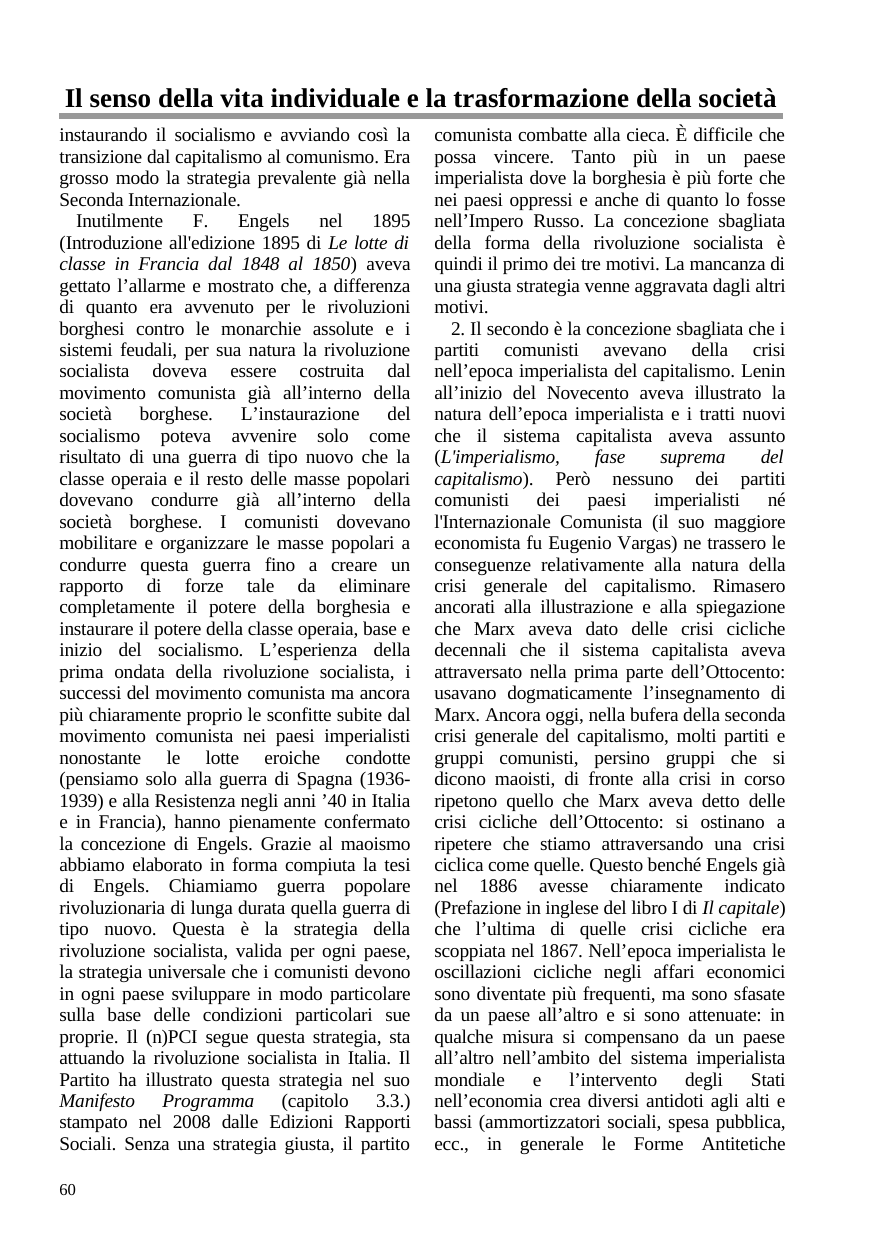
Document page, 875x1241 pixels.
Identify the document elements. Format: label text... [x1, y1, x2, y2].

text Inutilmente F. Engels nel 1895 (Introduzione all'edizione 1895 di Le lotte di classe in Francia dal 1848 al 1850) aveva gettato l’allarme e mostrato che, a differenza di quanto era avvenuto per le rivoluzioni borghesi contro le monarchie assolute e i sistemi feudali, per sua natura la rivoluzione socialista doveva essere costruita dal movimento comunista già all’interno della società borghese. L’instaurazione del socialismo poteva avvenire solo come risultato di una guerra di tipo nuovo che la classe operaia e il resto delle masse popolari dovevano condurre già all’interno della società borghese. I comunisti dovevano mobilitare e organizzare le masse popolari a condurre questa guerra fino a creare un rapporto di forze tale da eliminare completamente il potere della borghesia e instaurare il potere della classe operaia, base e inizio del socialismo. L’esperienza della prima ondata della rivoluzione socialista, i successi del movimento comunista ma ancora più chiaramente proprio le sconfitte subite dal movimento comunista nei paesi imperialisti nonostante le lotte eroiche condotte (pensiamo solo alla guerra di Spagna (1936-1939) e alla Resistenza negli anni ’40 in Italia e in Francia), hanno pienamente confermato la concezione di Engels. Grazie al maoismo abbiamo elaborato in forma compiuta la tesi di Engels. Chiamiamo guerra popolare rivoluzionaria di lunga durata quella guerra di tipo nuovo. Questa è la strategia della rivoluzione socialista, valida per ogni paese, la strategia universale che i comunisti devono in ogni paese sviluppare in modo particolare sulla base delle condizioni particolari sue proprie. Il (n)PCI segue questa strategia, sta attuando la rivoluzione socialista in Italia. Il Partito ha illustrato questa strategia nel suo Manifesto Programma (capitolo 3.3.) stampato nel 2008 dalle Edizioni Rapporti Sociali. Senza una strategia giusta, il partito comunista combatte alla cieca. È difficile che possa vincere. Tanto più in un paese imperialista dove la borghesia è più forte che nei paesi oppressi e anche di quanto lo fosse nell’Impero Russo. La concezione sbagliata della forma della rivoluzione socialista è quindi il primo dei tre motivi. La mancanza di una giusta strategia venne aggravata dagli altri motivi. [434, 94, 786, 318]
text Il senso della vita individuale e la trasformazione della società [59, 83, 783, 113]
text 2. Il secondo è la concezione sbagliata che i partiti comunisti avevano della crisi nell’epoca imperialista del capitalismo. Lenin all’inizio del Novecento aveva illustrato la natura dell’epoca imperialista e i tratti nuovi che il sistema capitalista aveva assunto (L'imperialismo, fase suprema del capitalismo). Però nessuno dei partiti comunisti dei paesi imperialisti né l'Internazionale Comunista (il suo maggiore economista fu Eugenio Vargas) ne trassero le conseguenze relativamente alla natura della crisi generale del capitalismo. Rimasero ancorati alla illustrazione e alla spiegazione che Marx aveva dato delle crisi cicliche decennali che il sistema capitalista aveva attraversato nella prima parte dell’Ottocento: usavano dogmaticamente l’insegnamento di Marx. Ancora oggi, nella bufera della seconda crisi generale del capitalismo, molti partiti e gruppi comunisti, persino gruppi che si dicono maoisti, di fronte alla crisi in corso ripetono quello che Marx aveva detto delle crisi cicliche dell’Ottocento: si ostinano a ripetere che stiamo attraversando una crisi ciclica come quelle. Questo benché Engels già nel 1886 avesse chiaramente indicato (Prefazione in inglese del libro I di Il capitale) che l’ultima di quelle crisi cicliche era scoppiata nel 1867. Nell’epoca imperialista le oscillazioni cicliche negli affari economici sono diventate più frequenti, ma sono sfasate da un paese all’altro e si sono attenuate: in qualche misura si compensano da un paese all’altro nell’ambito del sistema imperialista mondiale e l’intervento degli Stati nell’economia crea diversi antidoti agli alti e bassi (ammortizzatori sociali, spesa pubblica, ecc., in generale le Forme Antitetiche [434, 318, 786, 1154]
text Inutilmente F. Engels nel 1895 (Introduzione all'edizione 1895 di Le lotte di classe in Francia dal 1848 al 1850) aveva gettato l’allarme e mostrato che, a differenza di quanto era avvenuto per le rivoluzioni borghesi contro le monarchie assolute e i sistemi feudali, per sua natura la rivoluzione socialista doveva essere costruita dal movimento comunista già all’interno della società borghese. L’instaurazione del socialismo poteva avvenire solo come risultato di una guerra di tipo nuovo che la classe operaia e il resto delle masse popolari dovevano condurre già all’interno della società borghese. I comunisti dovevano mobilitare e organizzare le masse popolari a condurre questa guerra fino a creare un rapporto di forze tale da eliminare completamente il potere della borghesia e instaurare il potere della classe operaia, base e inizio del socialismo. L’esperienza della prima ondata della rivoluzione socialista, i successi del movimento comunista ma ancora più chiaramente proprio le sconfitte subite dal movimento comunista nei paesi imperialisti nonostante le lotte eroiche condotte (pensiamo solo alla guerra di Spagna (1936-1939) e alla Resistenza negli anni ’40 in Italia e in Francia), hanno pienamente confermato la concezione di Engels. Grazie al maoismo abbiamo elaborato in forma compiuta la tesi di Engels. Chiamiamo guerra popolare rivoluzionaria di lunga durata quella guerra di tipo nuovo. Questa è la strategia della rivoluzione socialista, valida per ogni paese, la strategia universale che i comunisti devono in ogni paese sviluppare in modo particolare sulla base delle condizioni particolari sue proprie. Il (n)PCI segue questa strategia, sta attuando la rivoluzione socialista in Italia. Il Partito ha illustrato questa strategia nel suo Manifesto Programma (capitolo 3.3.) stampato nel 2008 dalle Edizioni Rapporti Sociali. Senza una strategia giusta, il partito comunista combatte alla cieca. È difficile che possa vincere. Tanto più in un paese imperialista dove la borghesia è più forte che nei paesi oppressi e anche di quanto lo fosse nell’Impero Russo. La concezione sbagliata della forma della rivoluzione socialista è quindi il primo dei tre motivi. La mancanza di una giusta strategia venne aggravata dagli altri motivi. [59, 210, 411, 1154]
text instaurando il socialismo e avviando così la transizione dal capitalismo al comunismo. Era grosso modo la strategia prevalente già nella Seconda Internazionale. [59, 119, 411, 210]
